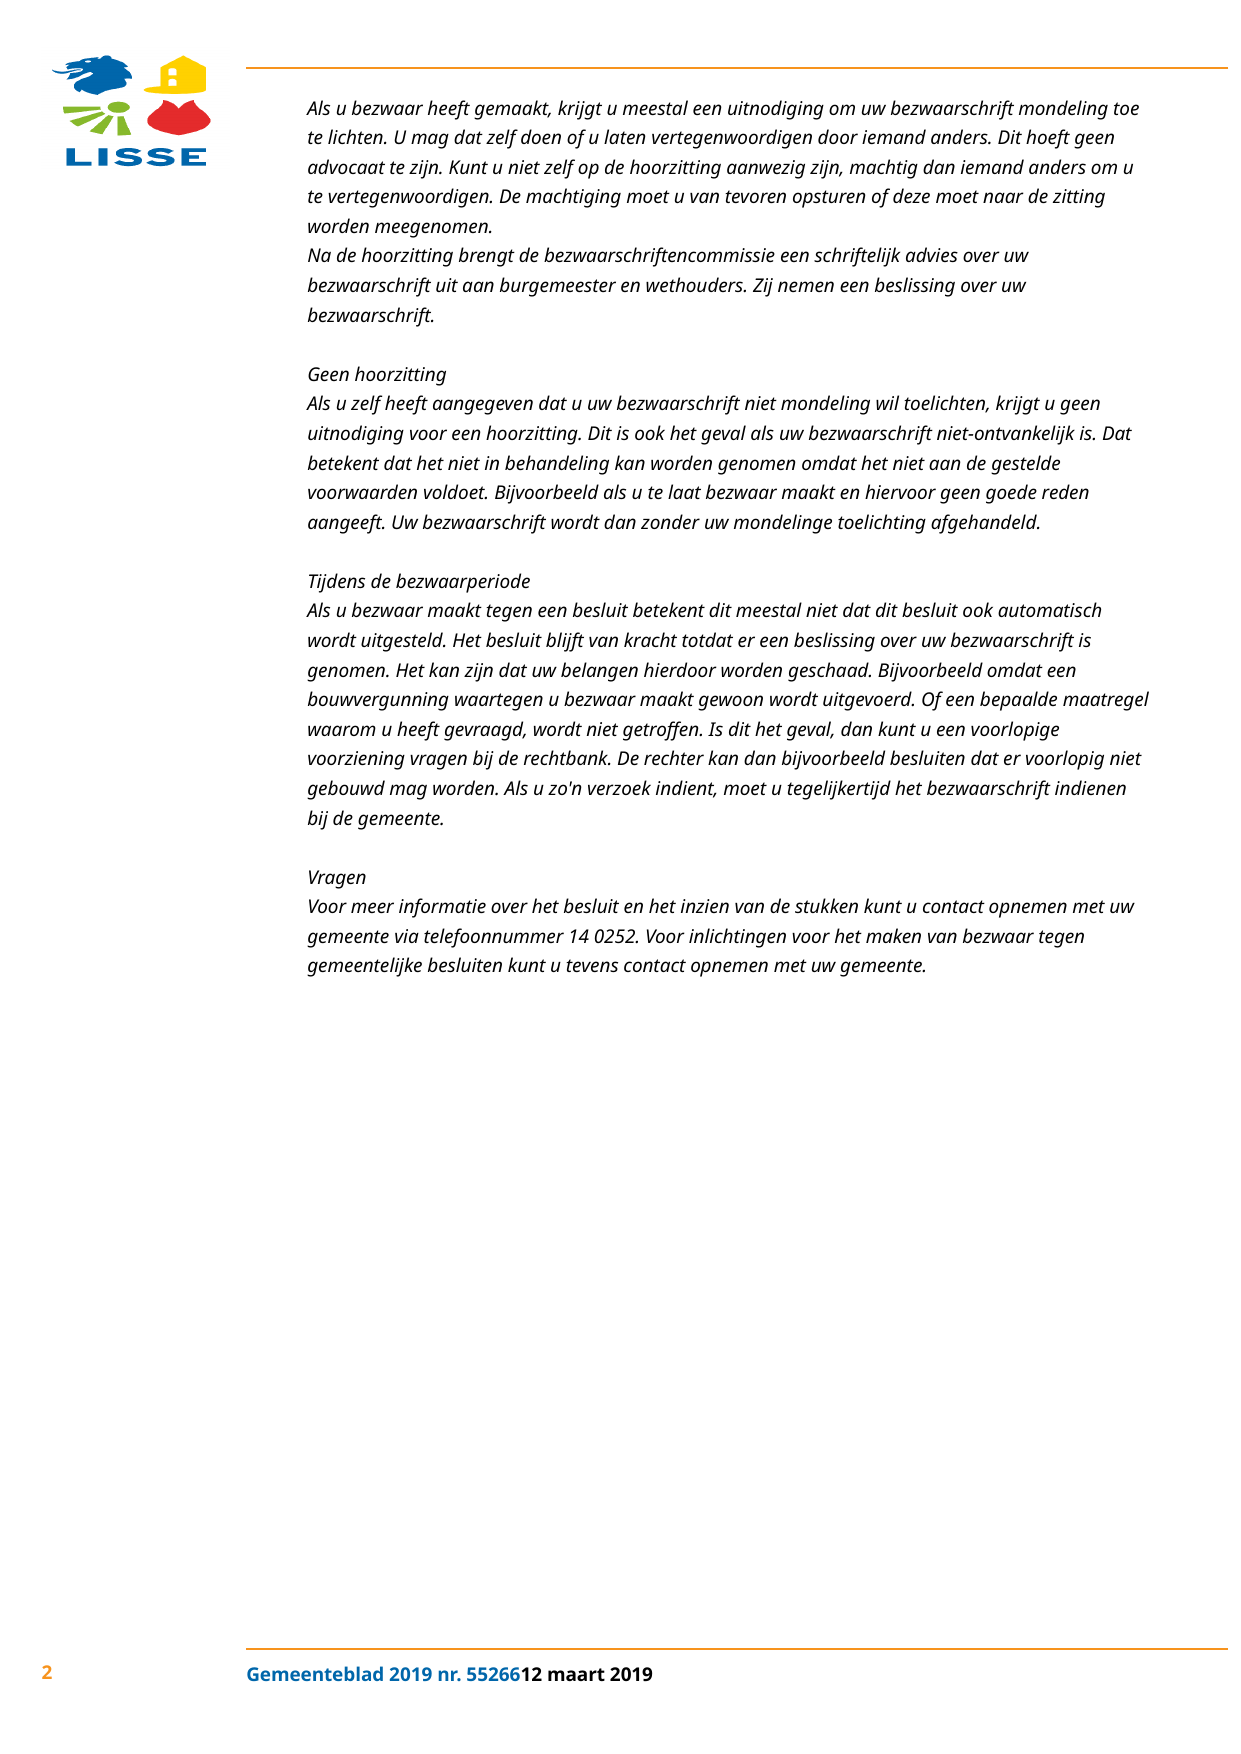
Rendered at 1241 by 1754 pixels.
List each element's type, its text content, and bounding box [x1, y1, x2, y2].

list Voor meer informatie over het besluit en het inzien van de stukken kunt u contact opnemen met uw gemeente via telefoonnummer 14 0252. Voor inlichtingen voor het maken van bezwaar tegen gemeentelijke besluiten kunt u tevens contact opnemen met uw gemeente. [248, 893, 1152, 978]
list Als u zelf heeft aangegeven dat u uw bezwaarschrift niet mondeling wil toelichten, krijgt u geen uitnodiging voor een hoorzitting. Dit is ook het geval als uw bezwaarschrift niet-ontvankelijk is. Dat betekent dat het niet in behandeling kan worden genomen omdat het niet aan de gestelde voorwaarden voldoet. Bijvoorbeeld als u te laat bezwaar maakt en hiervoor geen goede reden aangeeft. Uw bezwaarschrift wordt dan zonder uw mondelinge toelichting afgehandeld. [248, 391, 1152, 535]
list Tijdens de bezwaarperiode [248, 568, 1152, 594]
list Als u bezwaar maakt tegen een besluit betekent dit meestal niet dat dit besluit ook automatisch wordt uitgesteld. Het besluit blijft van kracht totdat er een beslissing over uw bezwaarschrift is genomen. Het kan zijn dat uw belangen hierdoor worden geschaad. Bijvoorbeeld omdat een bouwvergunning waartegen u bezwaar maakt gewoon wordt uitgevoerd. Of een bepaalde maatregel waarom u heeft gevraagd, wordt niet getroffen. Is dit het geval, dan kunt u een voorlopige voorziening vragen bij de rechtbank. De rechter kan dan bijvoorbeeld besluiten dat er voorlopig niet gebouwd mag worden. Als u zo'n verzoek indient, moet u tegelijkertijd het bezwaarschrift indienen bij de gemeente. [248, 598, 1152, 831]
list Na de hoorzitting brengt de bezwaarschriftencommissie een schriftelijk advies over uw bezwaarschrift uit aan burgemeester en wethouders. Zij nemen een beslissing over uw bezwaarschrift. [248, 243, 1152, 328]
list Als u bezwaar heeft gemaakt, krijgt u meestal een uitnodiging om uw bezwaarschrift mondeling toe te lichten. U mag dat zelf doen of u laten vertegenwoordigen door iemand anders. Dit hoeft geen advocaat te zijn. Kunt u niet zelf op de hoorzitting aanwezig zijn, machtig dan iemand anders om u te vertegenwoordigen. De machtiging moet u van tevoren opsturen of deze moet naar de zitting worden meegenomen. [248, 95, 1152, 239]
list Vragen [248, 864, 1152, 890]
picture [41, 47, 231, 172]
list Geen hoorzitting [248, 361, 1152, 387]
